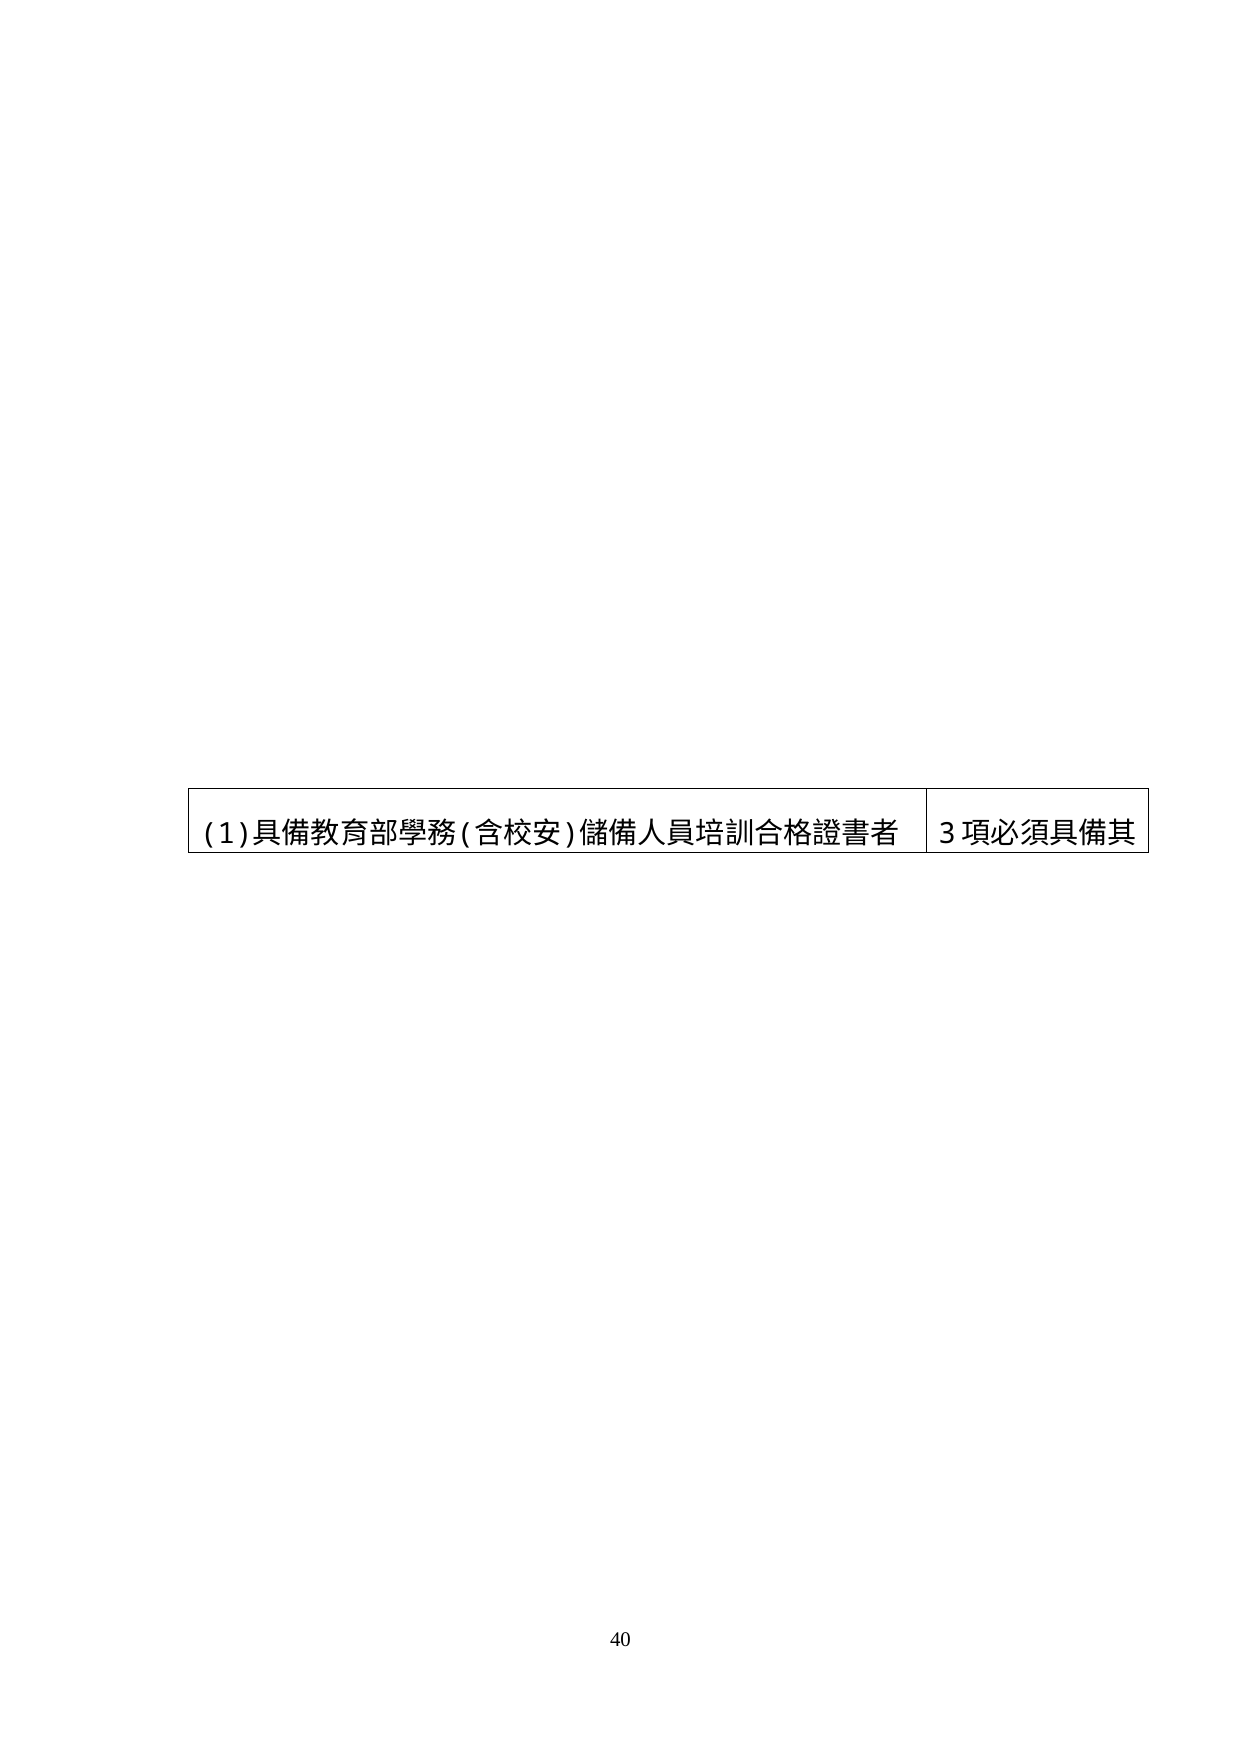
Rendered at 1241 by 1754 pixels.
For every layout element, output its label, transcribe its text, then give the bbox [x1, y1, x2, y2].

table_cell 3項必須具備其1，始符合資格，具備2項以上或碩士以上學歷，均納入資料審查分數（但需檢附證明）。 [927, 789, 1148, 852]
table_cell (1)具備教育部學務(含校安)儲備人員培訓合格證書者 [189, 789, 926, 852]
